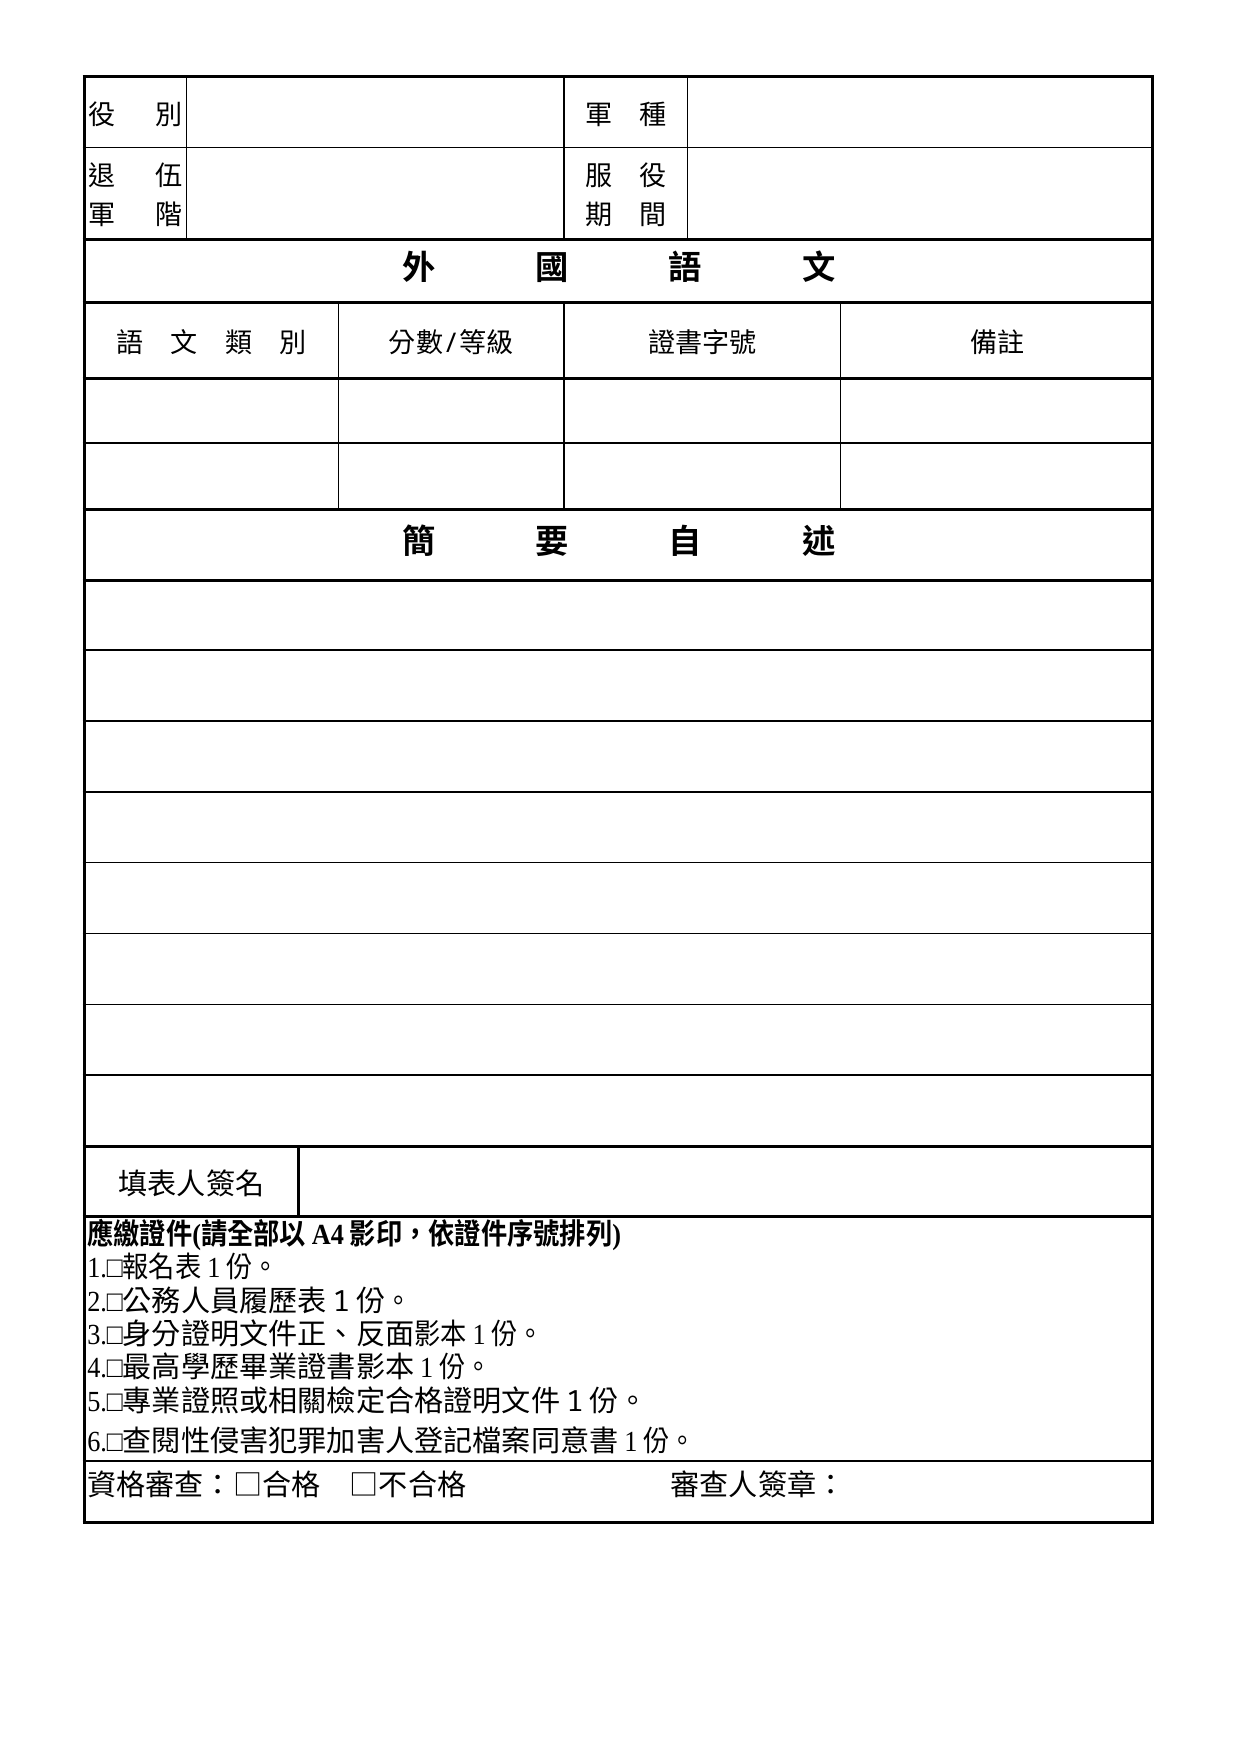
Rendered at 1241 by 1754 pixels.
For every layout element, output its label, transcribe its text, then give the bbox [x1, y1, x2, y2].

table_cell [339, 444, 563, 508]
table_cell [841, 444, 1151, 508]
table_cell [187, 148, 563, 238]
table_cell [86, 380, 338, 442]
table_cell [565, 380, 840, 442]
table_cell [86, 582, 1151, 649]
table_cell [565, 444, 840, 508]
table_cell 役 別 [86, 78, 186, 146]
table_cell 語 文 類 別 [86, 304, 338, 377]
table_cell 軍 種 [565, 78, 687, 146]
table_cell [86, 722, 1151, 791]
table_cell 資格審查：□合格 □不合格 審查人簽章： [86, 1462, 1151, 1521]
table_cell [300, 1148, 1151, 1215]
table_cell [86, 934, 1151, 1003]
table_cell [86, 863, 1151, 933]
table_cell [688, 148, 1151, 238]
table_cell [86, 651, 1151, 720]
table_cell 證書字號 [565, 304, 840, 377]
table_cell [841, 380, 1151, 442]
table_cell 服 役 期 間 [565, 148, 687, 238]
table_cell [86, 444, 338, 508]
table_cell [339, 380, 563, 442]
table_cell [86, 1005, 1151, 1074]
table_cell [86, 1076, 1151, 1145]
table_cell 備註 [841, 304, 1151, 377]
table_cell 外 國 語 文 [86, 241, 1151, 301]
table_cell [86, 793, 1151, 862]
table_cell 退 伍 軍 階 [86, 148, 186, 238]
table_cell 應繳證件(請全部以A4影印，依證件序號排列) 1.□報名表1份。 2.□公務人員履歷表1份。 3.□身分證明文件正、反面影本1份。 4.□最高學歷畢業證書影本1份。 5.□專業證照或相關檢定合格證明文件1份。 6.□查閱性侵害犯罪加害人登記檔案同意書1份。 [86, 1218, 1151, 1460]
table_cell [688, 78, 1151, 146]
table_cell [187, 78, 563, 146]
table_cell 簡 要 自 述 [86, 511, 1151, 578]
table_cell 分數/等級 [339, 304, 563, 377]
table_cell 填表人簽名 [86, 1148, 297, 1215]
